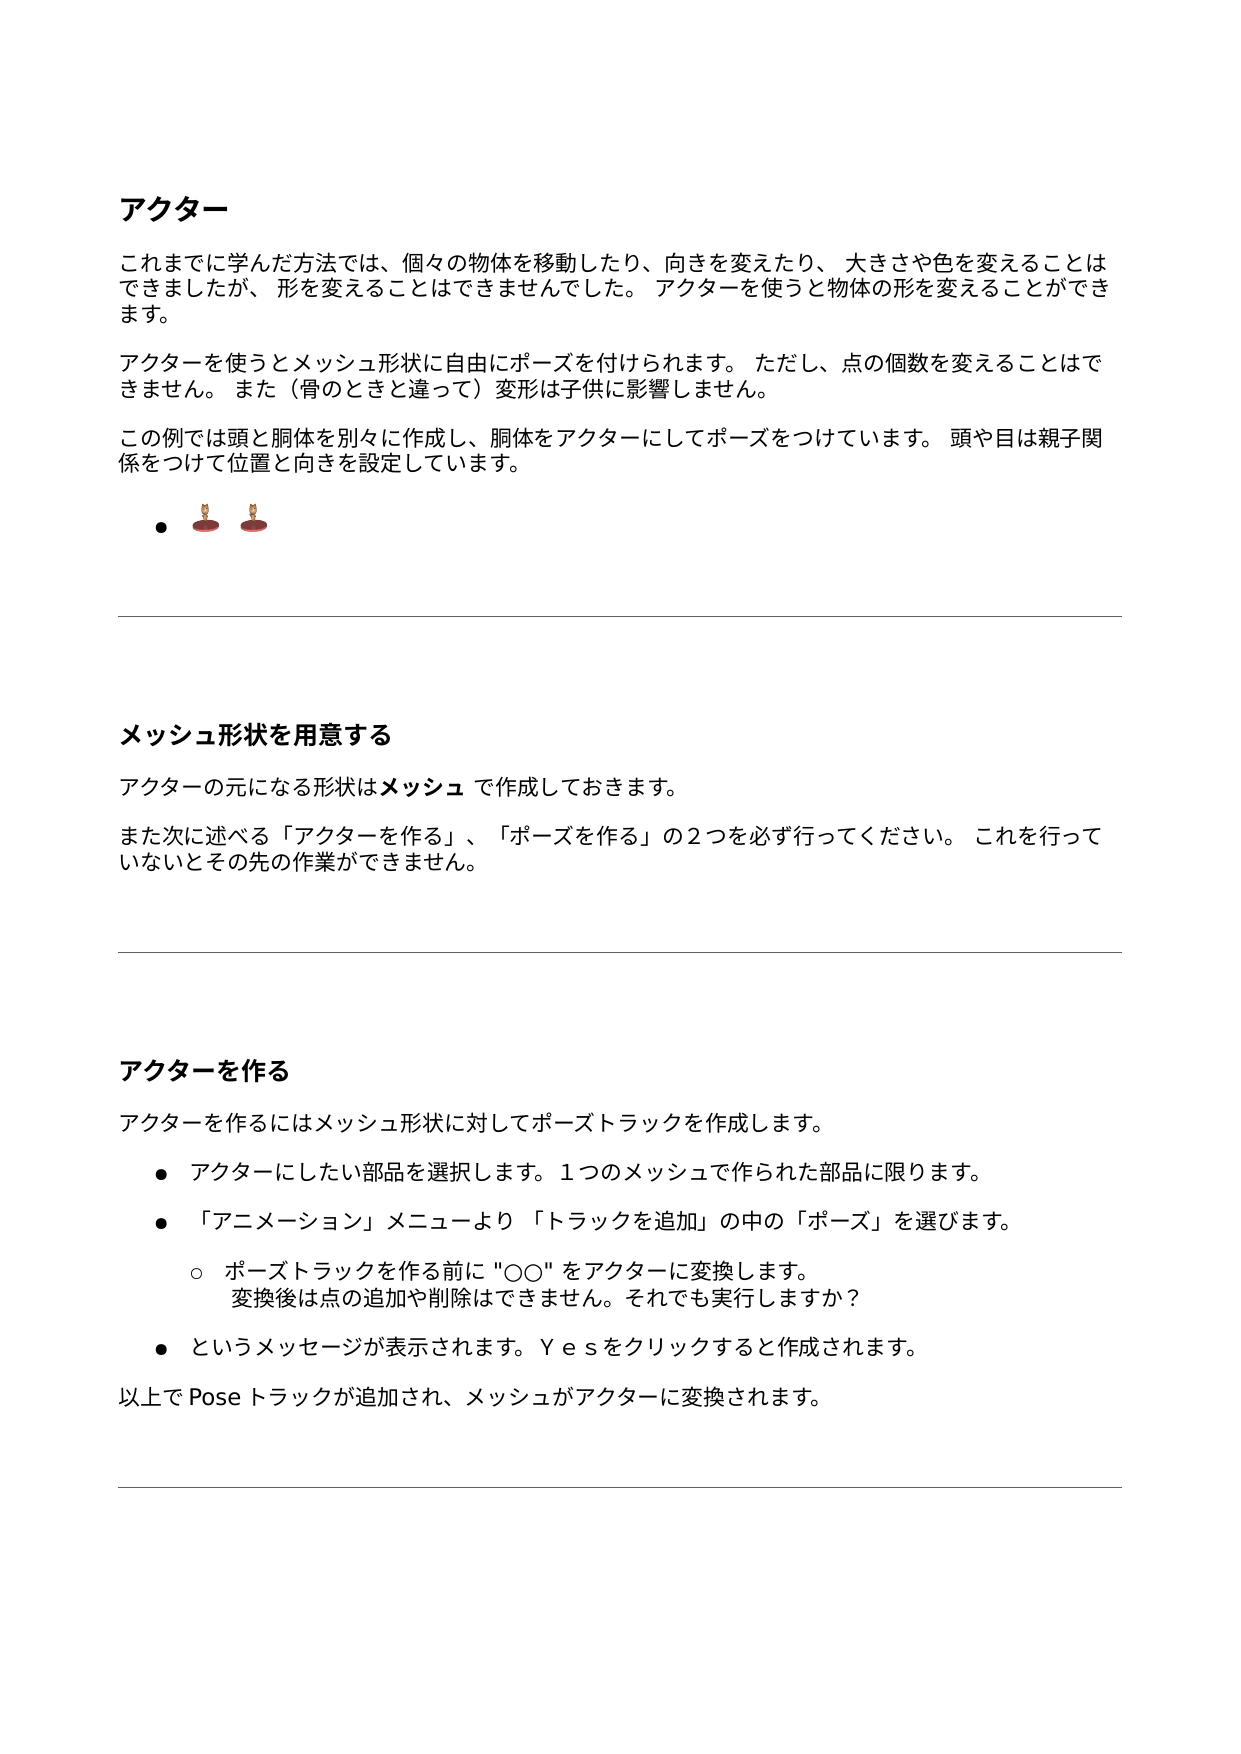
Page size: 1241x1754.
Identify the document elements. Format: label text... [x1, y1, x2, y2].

subtitle アクター [118, 193, 1122, 227]
list というメッセージが表示されます。Ｙｅｓをクリックすると作成されます。 [153, 1335, 1122, 1361]
text アクターを使うとメッシュ形状に自由にポーズを付けられます。 ただし、点の個数を変えることはできません。 また（骨のときと違って）変形は子供に影響しません。 [118, 351, 1122, 402]
text また次に述べる「アクターを作る」、「ポーズを作る」の２つを必ず行ってください。 これを行っていないとその先の作業ができません。 [118, 824, 1122, 875]
list アクターにしたい部品を選択します。１つのメッシュで作られた部品に限ります。 [153, 1160, 1122, 1186]
list 「アニメーション」メニューより 「トラックを追加」の中の「ポーズ」を選びます。 [153, 1209, 1122, 1234]
picture [188, 500, 223, 534]
subtitle メッシュ形状を用意する [118, 722, 1122, 751]
list ポーズトラックを作る前に "○○" をアクターに変換します。 変換後は点の追加や削除はできません。それでも実行しますか？ [189, 1258, 1122, 1311]
text この例では頭と胴体を別々に作成し、胴体をアクターにしてポーズをつけています。 頭や目は親子関係をつけて位置と向きを設定しています。 [118, 426, 1122, 477]
picture [237, 500, 271, 534]
text 以上でPoseトラックが追加され、メッシュがアクターに変換されます。 [118, 1384, 1122, 1411]
subtitle アクターを作る [118, 1057, 1122, 1087]
text アクターを作るにはメッシュ形状に対してポーズトラックを作成します。 [118, 1111, 1122, 1136]
text アクターの元になる形状はメッシュ で作成しておきます。 [118, 775, 1122, 801]
text これまでに学んだ方法では、個々の物体を移動したり、向きを変えたり、 大きさや色を変えることはできましたが、 形を変えることはできませんでした。 アクターを使うと物体の形を変えることができます。 [118, 251, 1122, 328]
